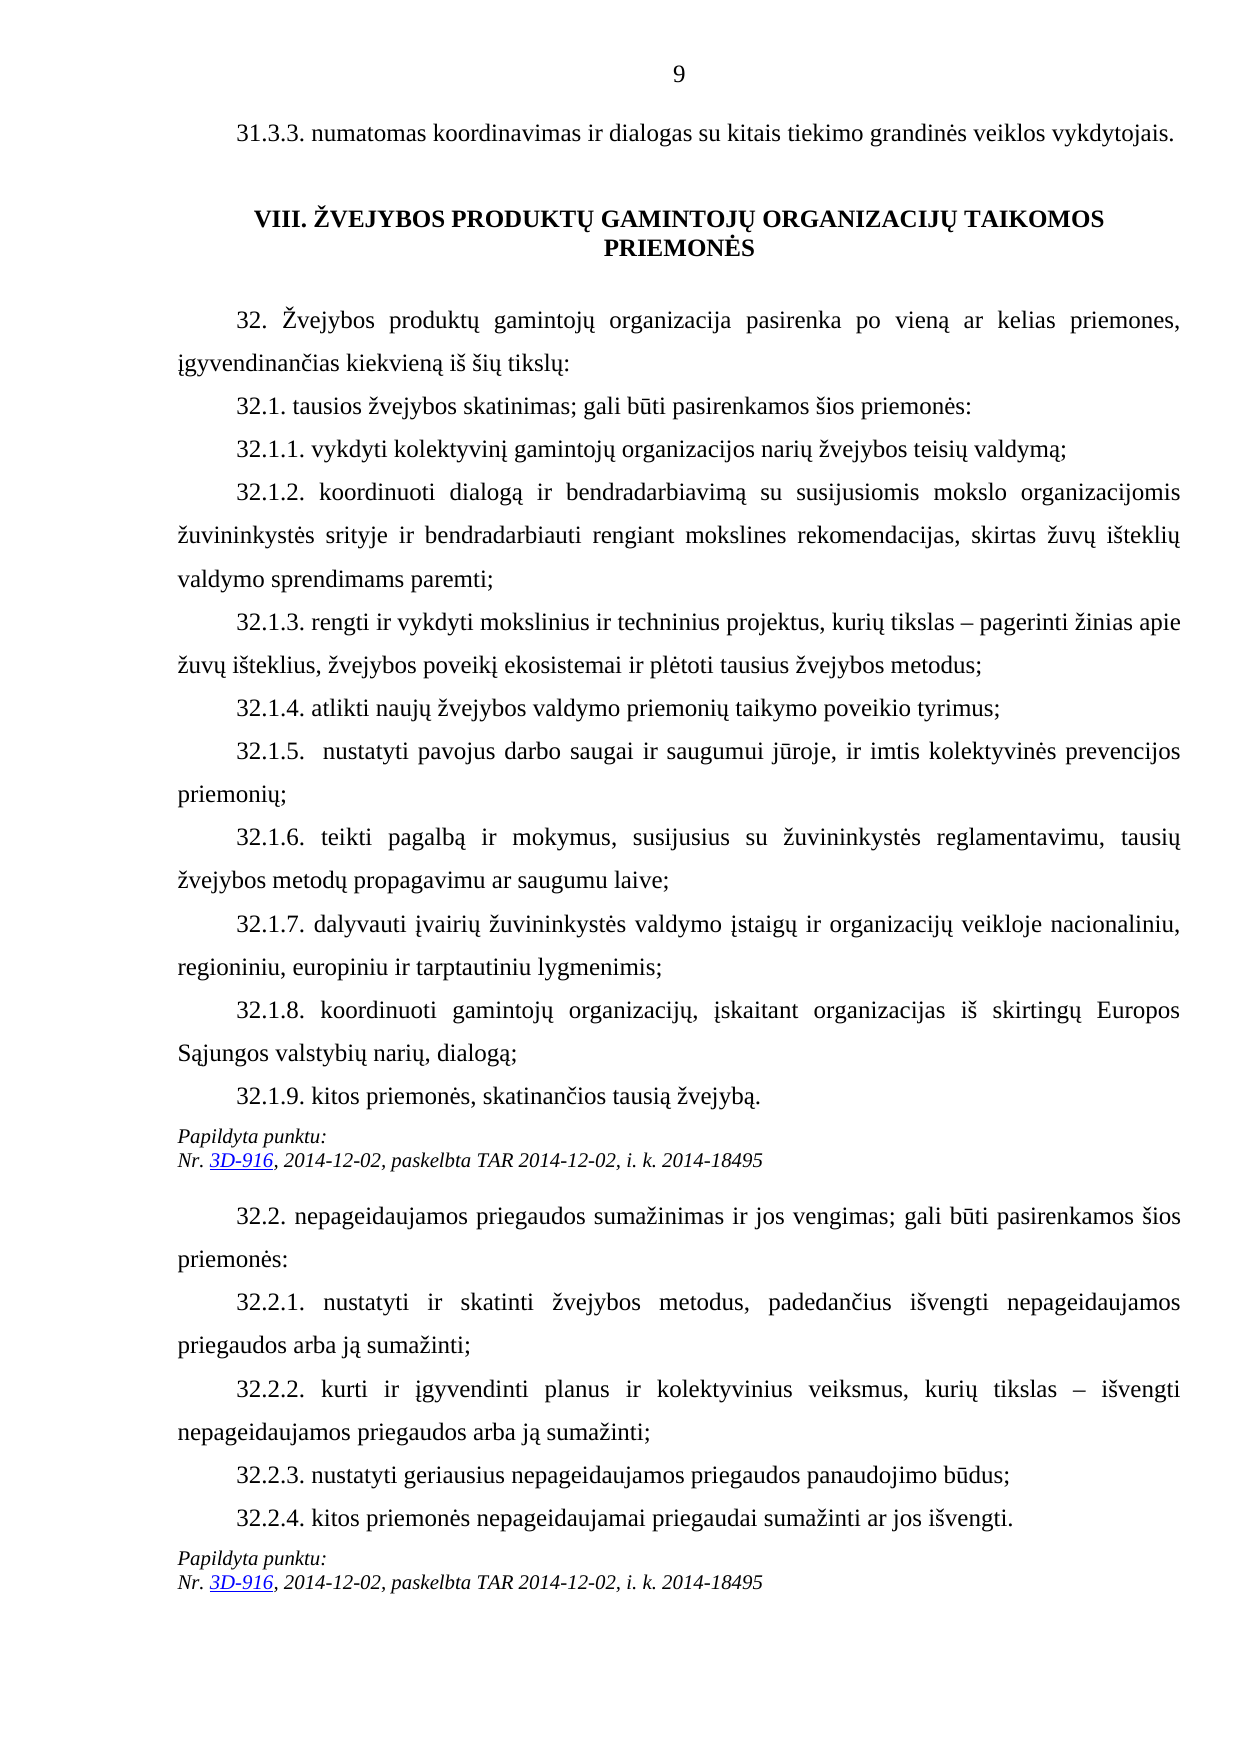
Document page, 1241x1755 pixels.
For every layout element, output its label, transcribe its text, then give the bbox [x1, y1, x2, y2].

text 32.2.2. kurti ir įgyvendinti planus ir kolektyvinius veiksmus, kurių tikslas – išvengti nepageidaujamos priegaudos arba ją sumažinti; [177, 1374, 1181, 1446]
text 32.1.9. kitos priemonės, skatinančios tausią žvejybą. [177, 1081, 1181, 1110]
text 32.2.4. kitos priemonės nepageidaujamai priegaudai sumažinti ar jos išvengti. [177, 1503, 1181, 1532]
text 32.1.5. nustatyti pavojus darbo saugai ir saugumui jūroje, ir imtis kolektyvinės prevencijos priemonių; [177, 736, 1181, 808]
text 32.1. tausios žvejybos skatinimas; gali būti pasirenkamos šios priemonės: [177, 391, 1181, 420]
text 32.1.1. vykdyti kolektyvinį gamintojų organizacijos narių žvejybos teisių valdymą; [177, 434, 1181, 463]
text 32.2. nepageidaujamos priegaudos sumažinimas ir jos vengimas; gali būti pasirenkamos šios priemonės: [177, 1201, 1181, 1273]
text 32.1.8. koordinuoti gamintojų organizacijų, įskaitant organizacijas iš skirtingų Europos Sąjungos valstybių narių, dialogą; [177, 995, 1181, 1067]
text Papildyta punktu: [177, 1124, 1181, 1148]
text 32.1.2. koordinuoti dialogą ir bendradarbiavimą su susijusiomis mokslo organizacijomis žuvininkystės srityje ir bendradarbiauti rengiant mokslines rekomendacijas, skirtas žuvų išteklių valdymo sprendimams paremti; [177, 477, 1181, 592]
text 31.3.3. numatomas koordinavimas ir dialogas su kitais tiekimo grandinės veiklos vykdytojais. [177, 118, 1181, 147]
text 32.1.6. teikti pagalbą ir mokymus, susijusius su žuvininkystės reglamentavimu, tausių žvejybos metodų propagavimu ar saugumu laive; [177, 822, 1181, 894]
text VIII. ŽVEJYBOS PRODUKTŲ GAMINTOJŲ ORGANIZACIJŲ TAIKOMOS PRIEMONĖS [177, 204, 1181, 262]
text 32.2.1. nustatyti ir skatinti žvejybos metodus, padedančius išvengti nepageidaujamos priegaudos arba ją sumažinti; [177, 1287, 1181, 1359]
text Nr. 3D-916, 2014-12-02, paskelbta TAR 2014-12-02, i. k. 2014-18495 [177, 1570, 1181, 1594]
text 32. Žvejybos produktų gamintojų organizacija pasirenka po vieną ar kelias priemones, įgyvendinančias kiekvieną iš šių tikslų: [177, 305, 1181, 377]
text 32.2.3. nustatyti geriausius nepageidaujamos priegaudos panaudojimo būdus; [177, 1460, 1181, 1489]
text 32.1.4. atlikti naujų žvejybos valdymo priemonių taikymo poveikio tyrimus; [177, 693, 1181, 722]
text Papildyta punktu: [177, 1546, 1181, 1570]
text 32.1.3. rengti ir vykdyti mokslinius ir techninius projektus, kurių tikslas – pagerinti žinias apie žuvų išteklius, žvejybos poveikį ekosistemai ir plėtoti tausius žvejybos metodus; [177, 607, 1181, 679]
text 32.1.7. dalyvauti įvairių žuvininkystės valdymo įstaigų ir organizacijų veikloje nacionaliniu, regioniniu, europiniu ir tarptautiniu lygmenimis; [177, 909, 1181, 981]
text Nr. 3D-916, 2014-12-02, paskelbta TAR 2014-12-02, i. k. 2014-18495 [177, 1148, 1181, 1172]
